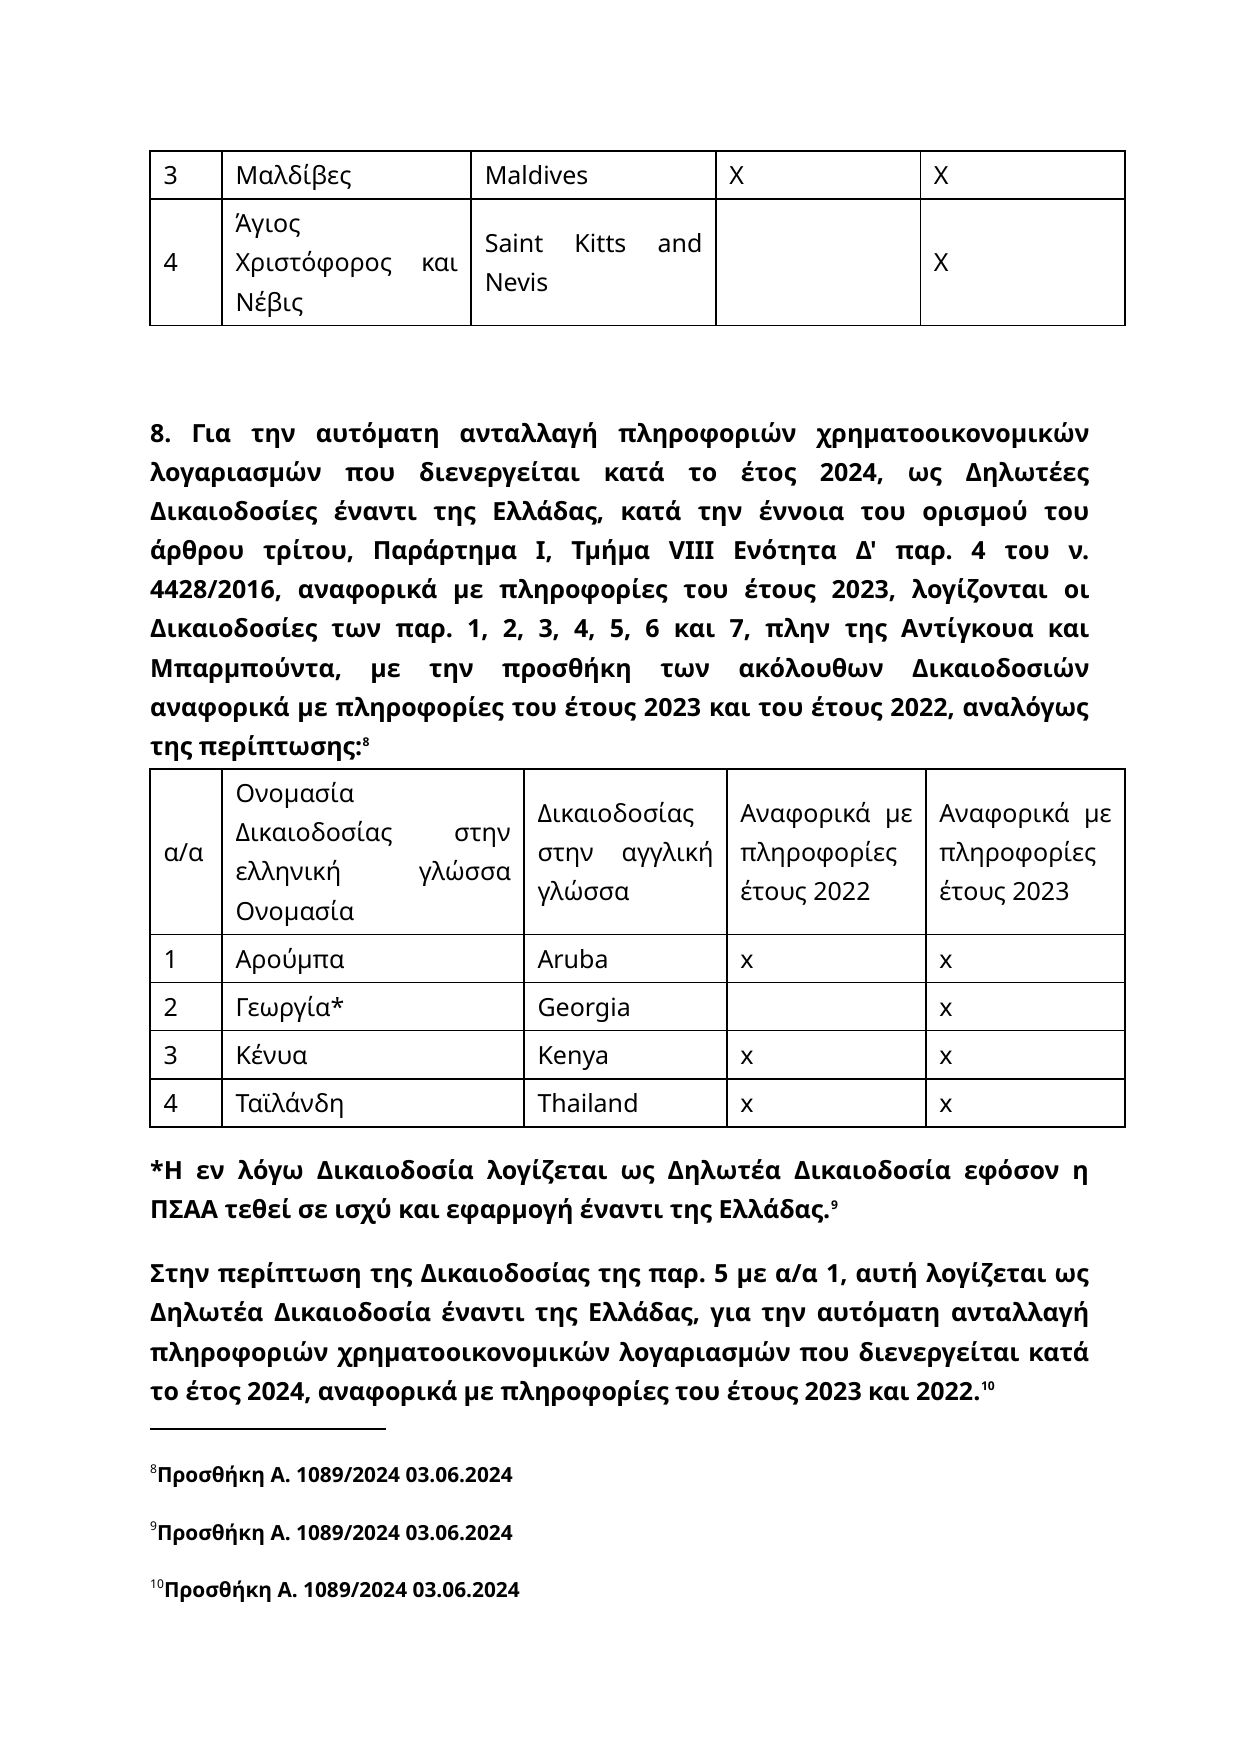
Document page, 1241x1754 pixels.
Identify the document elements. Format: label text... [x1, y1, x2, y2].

text 8. Για την αυτόματη ανταλλαγή πληροφοριών χρηματοοικονομικών λογαριασμών που διενεργείται κατά το έτος 2024, ως Δηλωτέες Δικαιοδοσίες έναντι της Ελλάδας, κατά την έννοια του ορισμού του άρθρου τρίτου, Παράρτημα Ι, Τμήμα VIII Ενότητα Δ' παρ. 4 του ν. 4428/2016, αναφορικά με πληροφορίες του έτους 2023, λογίζονται οι Δικαιοδοσίες των παρ. 1, 2, 3, 4, 5, 6 και 7, πλην της Αντίγκουα και Μπαρμπούντα, με την προσθήκη των ακόλουθων Δικαιοδοσιών αναφορικά με πληροφορίες του έτους 2023 και του έτους 2022, αναλόγως της περίπτωσης: [150, 415, 1090, 763]
table_cell x [927, 1080, 1124, 1126]
table_cell x [927, 1031, 1124, 1078]
table_cell Saint Kitts and Nevis [472, 200, 715, 324]
text *Η εν λόγω Δικαιοδοσία λογίζεται ως Δηλωτέα Δικαιοδοσία εφόσον η ΠΣΑΑ τεθεί σε ισχύ και εφαρμογή έναντι της Ελλάδας. [150, 1152, 1090, 1226]
table_header Αναφορικά με πληροφορίες έτους 2022 [728, 770, 925, 933]
text Προσθήκη Α. 1089/2024 03.06.2024 [150, 1576, 1090, 1604]
table_cell Άγιος Χριστόφορος και Νέβις [223, 200, 470, 324]
table_cell Georgia [525, 983, 726, 1030]
text Στην περίπτωση της Δικαιοδοσίας της παρ. 5 με α/α 1, αυτή λογίζεται ως Δηλωτέα Δικαιοδοσία έναντι της Ελλάδας, για την αυτόματη ανταλλαγή πληροφοριών χρηματοοικονομικών λογαριασμών που διενεργείται κατά το έτος 2024, αναφορικά με πληροφορίες του έτους 2023 και 2022. [150, 1256, 1090, 1407]
table_cell 3 [151, 1031, 221, 1078]
table_header Δικαιοδοσίας στην αγγλική γλώσσα [525, 770, 726, 933]
table_cell Kenya [525, 1031, 726, 1078]
text Προσθήκη Α. 1089/2024 03.06.2024 [150, 1518, 1090, 1546]
table_cell X [921, 152, 1124, 198]
table_cell X [717, 152, 920, 198]
table_header α/α [151, 770, 221, 933]
table_cell Γεωργία* [223, 983, 523, 1030]
table_cell x [728, 1080, 925, 1126]
table_cell Αρούμπα [223, 935, 523, 982]
table_cell 4 [151, 200, 221, 324]
table_header Αναφορικά με πληροφορίες έτους 2023 [927, 770, 1124, 933]
table_cell [717, 200, 920, 324]
table_cell Maldives [472, 152, 715, 198]
table_cell 4 [151, 1080, 221, 1126]
table_cell [728, 983, 925, 1030]
table_cell Ταϊλάνδη [223, 1080, 523, 1126]
table_cell 1 [151, 935, 221, 982]
table_cell x [927, 983, 1124, 1030]
table_cell x [728, 935, 925, 982]
table_cell Μαλδίβες [223, 152, 470, 198]
table_cell x [728, 1031, 925, 1078]
table_cell Thailand [525, 1080, 726, 1126]
table_header Ονομασία Δικαιοδοσίας στην ελληνική γλώσσα Ονομασία [223, 770, 523, 933]
table_cell Aruba [525, 935, 726, 982]
table_cell X [921, 200, 1124, 324]
text Προσθήκη Α. 1089/2024 03.06.2024 [150, 1460, 1090, 1489]
table_cell Κένυα [223, 1031, 523, 1078]
table_cell 2 [151, 983, 221, 1030]
table_cell 3 [151, 152, 221, 198]
table_cell x [927, 935, 1124, 982]
